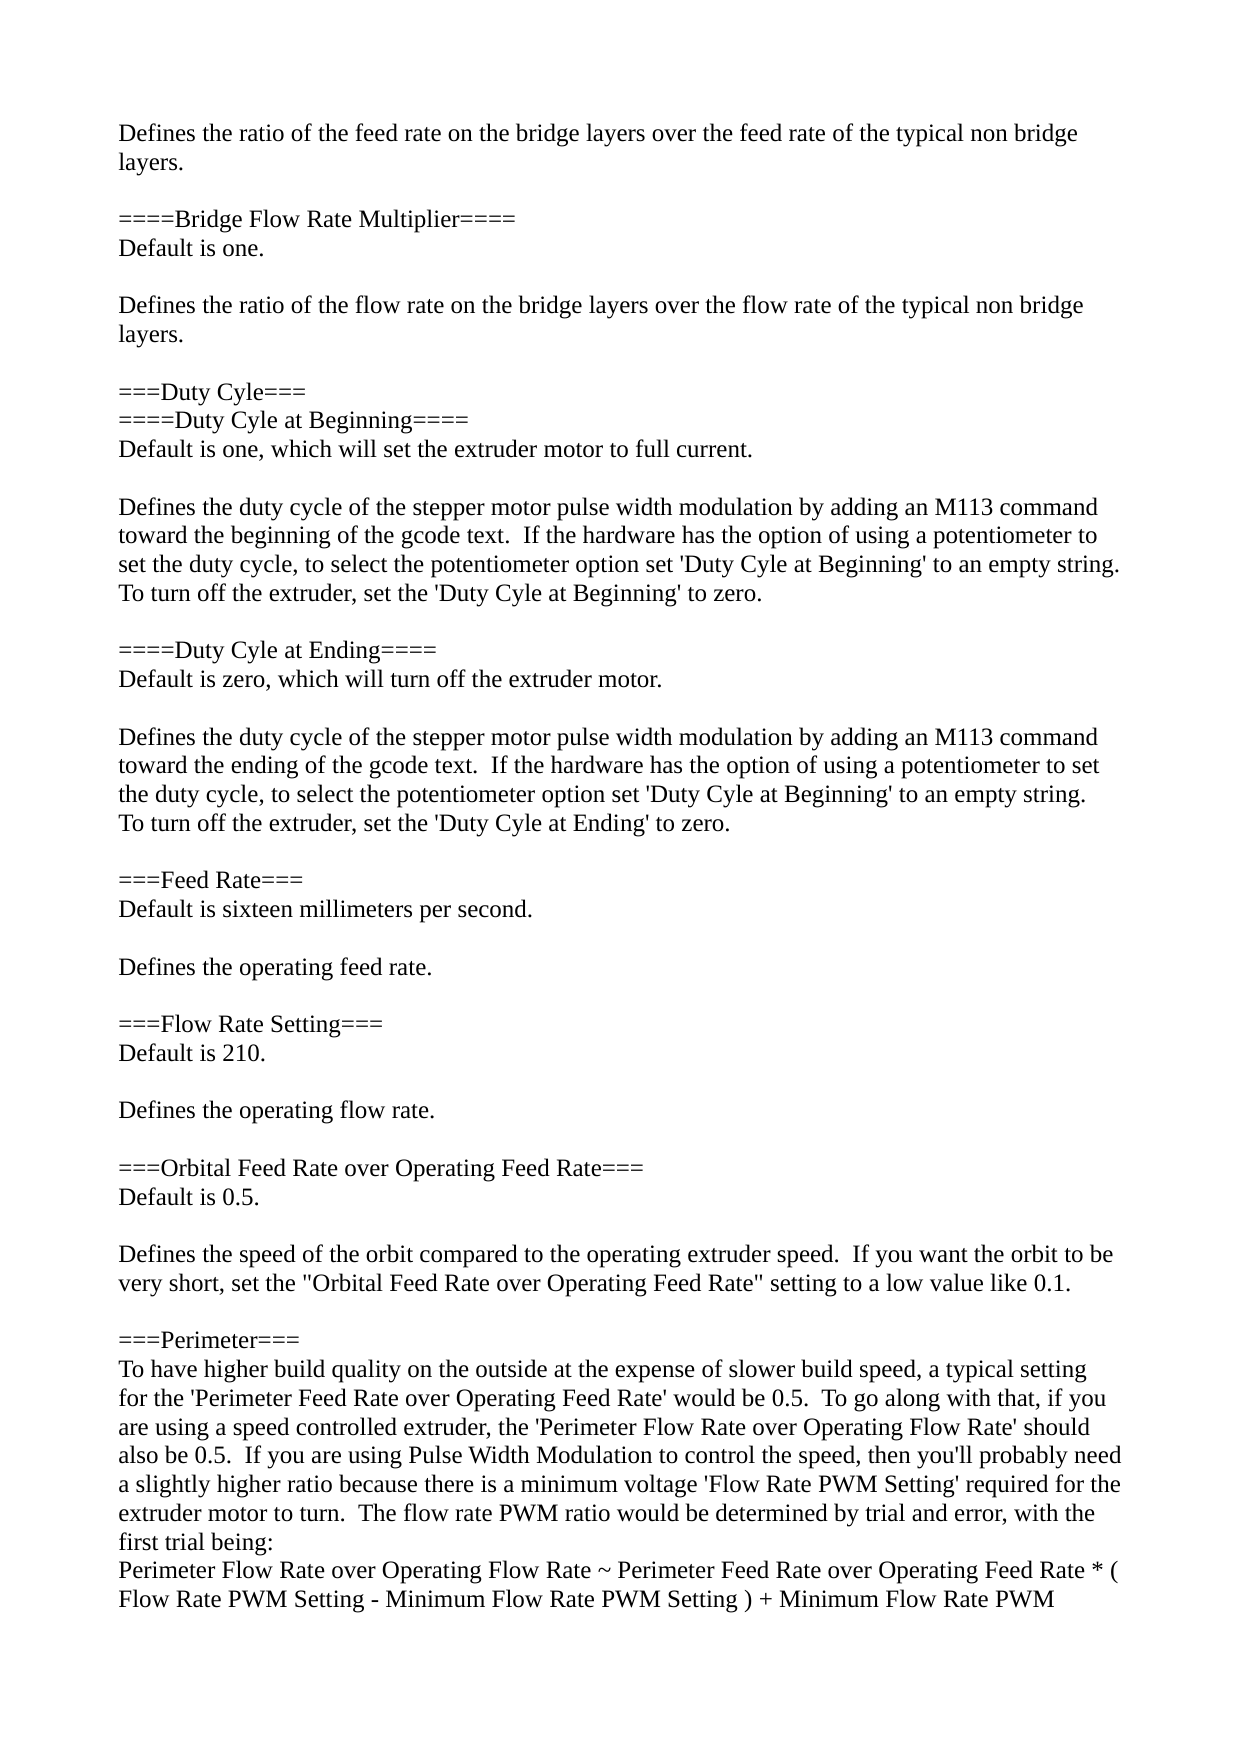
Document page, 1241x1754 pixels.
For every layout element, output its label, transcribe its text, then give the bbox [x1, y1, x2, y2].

text Defines the duty cycle of the stepper motor pulse width modulation by adding an M113 command toward the beginning of the gcode text. If the hardware has the option of using a potentiometer to set the duty cycle, to select the potentiometer option set 'Duty Cyle at Beginning' to an empty string. To turn off the extruder, set the 'Duty Cyle at Beginning' to zero. [118, 492, 1122, 607]
text ===Feed Rate=== [118, 866, 1122, 894]
text Defines the ratio of the flow rate on the bridge layers over the flow rate of the typical non bridge layers. [118, 291, 1122, 348]
text ===Duty Cyle=== [118, 377, 1122, 406]
text Perimeter Flow Rate over Operating Flow Rate ~ Perimeter Feed Rate over Operating Feed Rate * ( Flow Rate PWM Setting - Minimum Flow Rate PWM Setting ) + Minimum Flow Rate PWM [118, 1556, 1122, 1613]
text ===Orbital Feed Rate over Operating Feed Rate=== [118, 1153, 1122, 1182]
text ====Bridge Flow Rate Multiplier==== [118, 204, 1122, 233]
text Defines the operating feed rate. [118, 952, 1122, 981]
text ====Duty Cyle at Beginning==== [118, 406, 1122, 434]
text ===Flow Rate Setting=== [118, 1009, 1122, 1038]
text Default is one, which will set the extruder motor to full current. [118, 434, 1122, 463]
text ====Duty Cyle at Ending==== [118, 636, 1122, 664]
text Default is zero, which will turn off the extruder motor. [118, 664, 1122, 693]
text Default is one. [118, 233, 1122, 262]
text Defines the speed of the orbit compared to the operating extruder speed. If you want the orbit to be very short, set the "Orbital Feed Rate over Operating Feed Rate" setting to a low value like 0.1. [118, 1239, 1122, 1297]
text To have higher build quality on the outside at the expense of slower build speed, a typical setting for the 'Perimeter Feed Rate over Operating Feed Rate' would be 0.5. To go along with that, if you are using a speed controlled extruder, the 'Perimeter Flow Rate over Operating Flow Rate' should also be 0.5. If you are using Pulse Width Modulation to control the speed, then you'll probably need a slightly higher ratio because there is a minimum voltage 'Flow Rate PWM Setting' required for the extruder motor to turn. The flow rate PWM ratio would be determined by trial and error, with the first trial being: [118, 1354, 1122, 1556]
text Defines the ratio of the feed rate on the bridge layers over the feed rate of the typical non bridge layers. [118, 118, 1122, 176]
text Default is 210. [118, 1038, 1122, 1067]
text Defines the duty cycle of the stepper motor pulse width modulation by adding an M113 command toward the ending of the gcode text. If the hardware has the option of using a potentiometer to set the duty cycle, to select the potentiometer option set 'Duty Cyle at Beginning' to an empty string. To turn off the extruder, set the 'Duty Cyle at Ending' to zero. [118, 722, 1122, 837]
text Default is sixteen millimeters per second. [118, 894, 1122, 923]
text Defines the operating flow rate. [118, 1096, 1122, 1124]
text Default is 0.5. [118, 1182, 1122, 1211]
text ===Perimeter=== [118, 1326, 1122, 1354]
